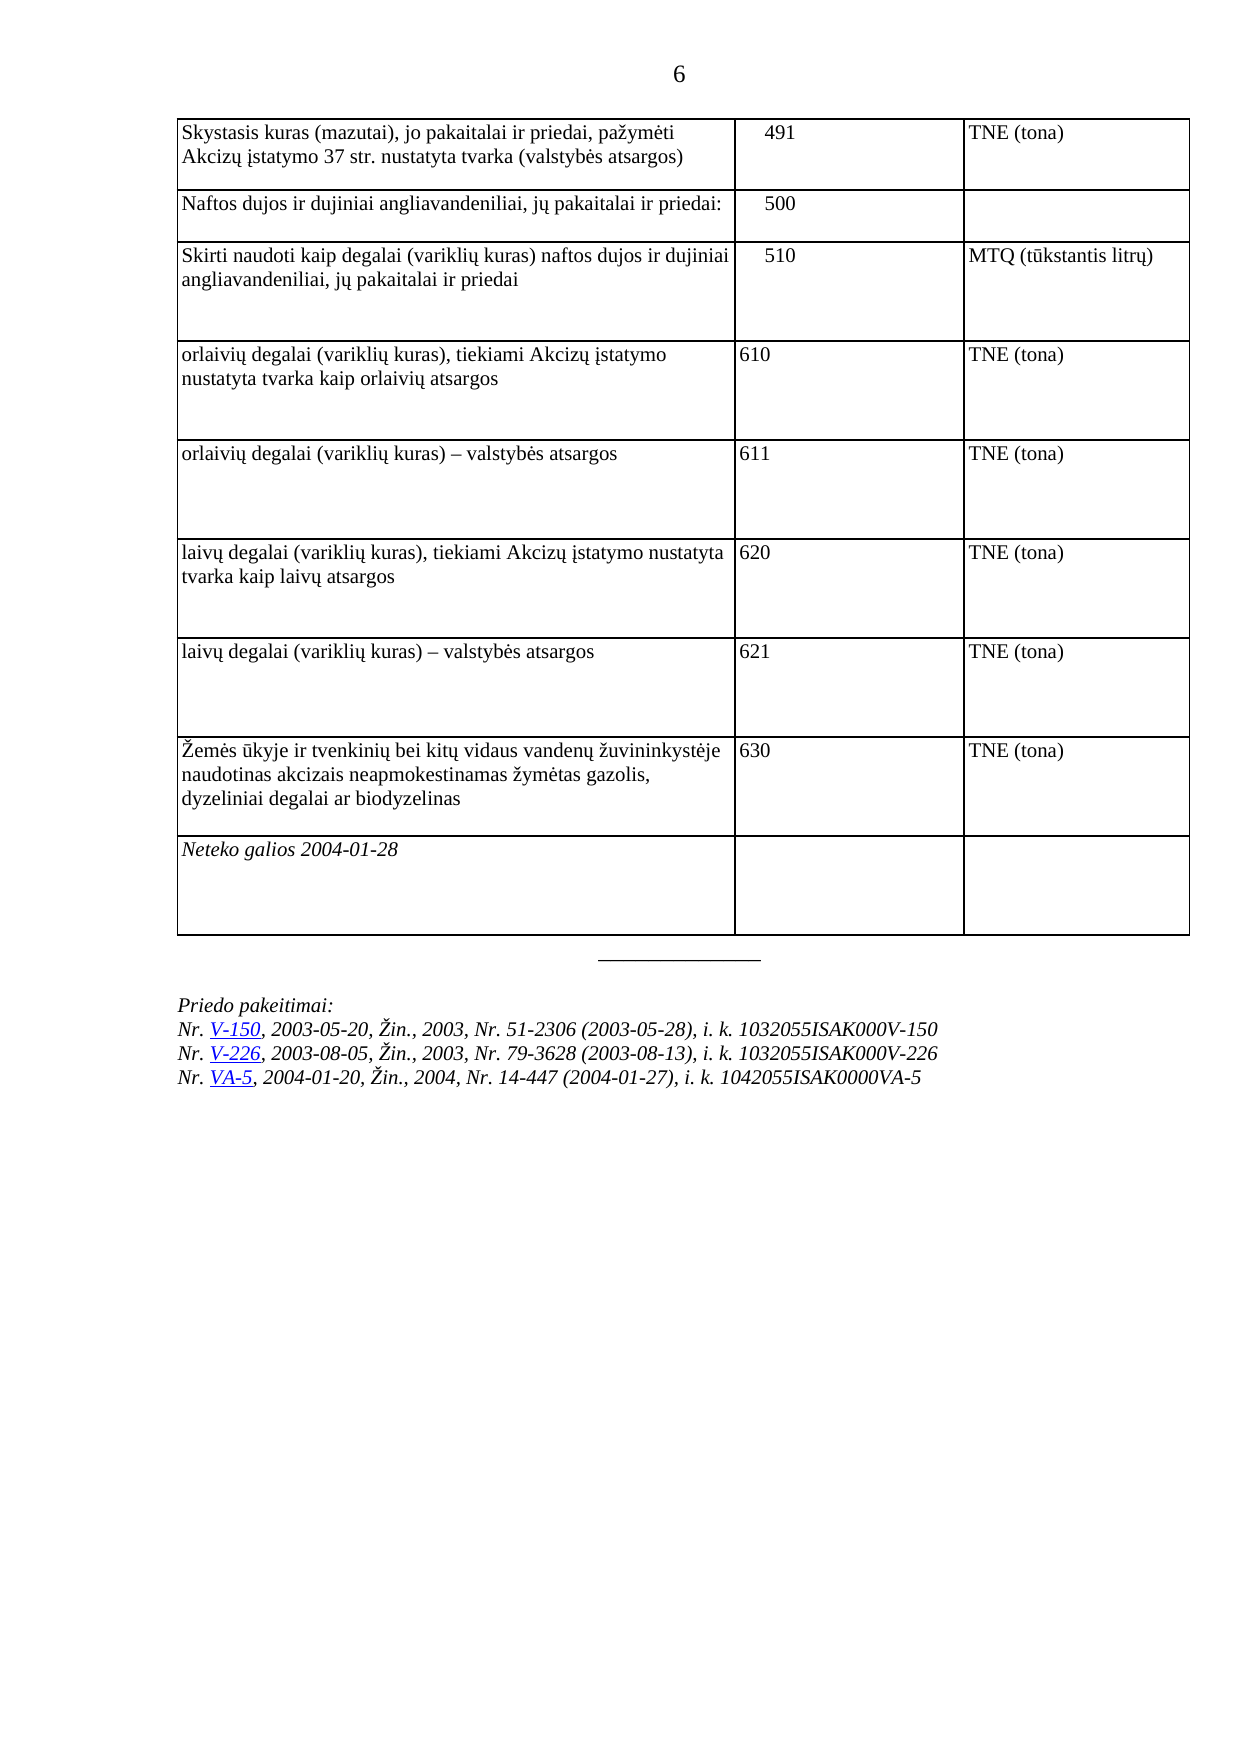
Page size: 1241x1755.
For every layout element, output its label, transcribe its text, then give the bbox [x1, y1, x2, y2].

table_cell [736, 837, 963, 934]
table_cell 510 [736, 243, 963, 340]
table_cell laivų degalai (variklių kuras), tiekiami Akcizų įstatymo nustatyta tvarka kaip laivų atsargos [178, 540, 734, 637]
table_cell 610 [736, 342, 963, 439]
text Nr. VA-5, 2004-01-20, Žin., 2004, Nr. 14-447 (2004-01-27), i. k. 1042055ISAK0000VA-5 [177, 1065, 1181, 1089]
table_cell 630 [736, 738, 963, 835]
text _____________ [177, 936, 1181, 964]
table_cell TNE (tona) [965, 342, 1189, 439]
table_cell 491 [736, 120, 963, 189]
table_cell MTQ (tūkstantis litrų) [965, 243, 1189, 340]
table_cell Skirti naudoti kaip degalai (variklių kuras) naftos dujos ir dujiniai angliavandeniliai, jų pakaitalai ir priedai [178, 243, 734, 340]
table_cell [965, 837, 1189, 934]
table_cell TNE (tona) [965, 441, 1189, 538]
table_cell laivų degalai (variklių kuras) – valstybės atsargos [178, 639, 734, 736]
table_cell TNE (tona) [965, 120, 1189, 189]
text Priedo pakeitimai: [177, 993, 1181, 1017]
text Nr. V-150, 2003-05-20, Žin., 2003, Nr. 51-2306 (2003-05-28), i. k. 1032055ISAK000V-150 [177, 1017, 1181, 1041]
table_cell TNE (tona) [965, 639, 1189, 736]
table_cell TNE (tona) [965, 540, 1189, 637]
table_cell orlaivių degalai (variklių kuras) – valstybės atsargos [178, 441, 734, 538]
table_cell orlaivių degalai (variklių kuras), tiekiami Akcizų įstatymo nustatyta tvarka kaip orlaivių atsargos [178, 342, 734, 439]
table_cell Žemės ūkyje ir tvenkinių bei kitų vidaus vandenų žuvininkystėje naudotinas akcizais neapmokestinamas žymėtas gazolis, dyzeliniai degalai ar biodyzelinas [178, 738, 734, 835]
table_cell Naftos dujos ir dujiniai angliavandeniliai, jų pakaitalai ir priedai: [178, 191, 734, 241]
table_cell 500 [736, 191, 963, 241]
text Nr. V-226, 2003-08-05, Žin., 2003, Nr. 79-3628 (2003-08-13), i. k. 1032055ISAK000V-226 [177, 1041, 1181, 1065]
table_cell Skystasis kuras (mazutai), jo pakaitalai ir priedai, pažymėti Akcizų įstatymo 37 str. nustatyta tvarka (valstybės atsargos) [178, 120, 734, 189]
table_cell [965, 191, 1189, 241]
table_cell 611 [736, 441, 963, 538]
table_cell TNE (tona) [965, 738, 1189, 835]
table_cell Neteko galios 2004-01-28 [178, 837, 734, 934]
table_cell 621 [736, 639, 963, 736]
table_cell 620 [736, 540, 963, 637]
